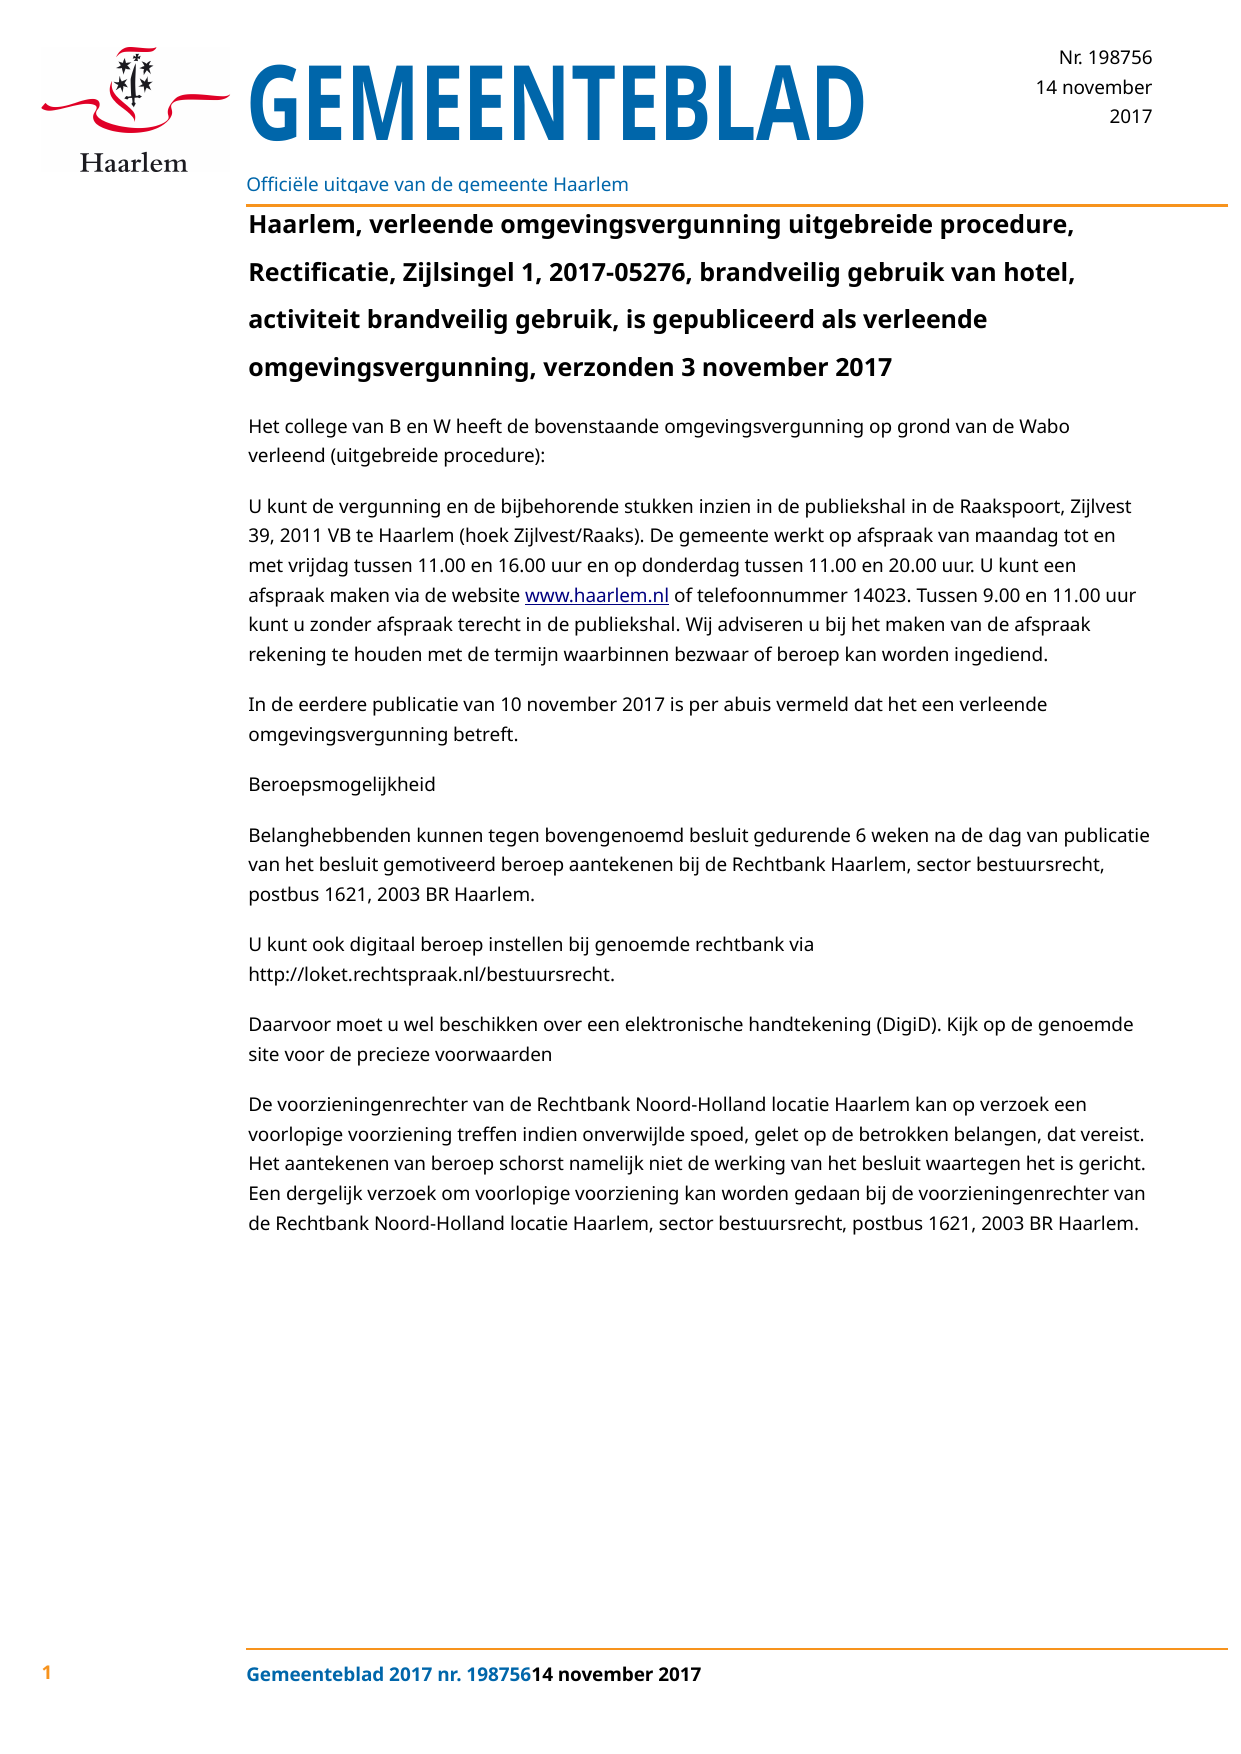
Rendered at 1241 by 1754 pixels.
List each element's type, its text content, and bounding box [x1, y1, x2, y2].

text In de eerdere publicatie van 10 november 2017 is per abuis vermeld dat het een verleende omgevingsvergunning betreft. [248, 691, 1152, 747]
picture [41, 47, 231, 172]
text Beroepsmogelijkheid [248, 771, 1152, 797]
text Belanghebbenden kunnen tegen bovengenoemd besluit gedurende 6 weken na de dag van publicatie van het besluit gemotiveerd beroep aantekenen bij de Rechtbank Haarlem, sector bestuursrecht, postbus 1621, 2003 BR Haarlem. [248, 822, 1152, 907]
text Daarvoor moet u wel beschikken over een elektronische handtekening (DigiD). Kijk op de genoemde site voor de precieze voorwaarden [248, 1011, 1152, 1067]
text Het college van B en W heeft de bovenstaande omgevingsvergunning op grond van de Wabo verleend (uitgebreide procedure): [248, 413, 1152, 468]
text Haarlem, verleende omgevingsvergunning uitgebreide procedure, Rectificatie, Zijlsingel 1, 2017-05276, brandveilig gebruik van hotel, activiteit brandveilig gebruik, is gepubliceerd als verleende omgevingsvergunning, verzonden 3 november 2017 [248, 207, 1152, 384]
text U kunt de vergunning en de bijbehorende stukken inzien in de publiekshal in de Raakspoort, Zijlvest 39, 2011 VB te Haarlem (hoek Zijlvest/Raaks). De gemeente werkt op afspraak van maandag tot en met vrijdag tussen 11.00 en 16.00 uur en op donderdag tussen 11.00 en 20.00 uur. U kunt een afspraak maken via de website www.haarlem.nl of telefoonnummer 14023. Tussen 9.00 en 11.00 uur kunt u zonder afspraak terecht in de publiekshal. Wij adviseren u bij het maken van de afspraak rekening te houden met de termijn waarbinnen bezwaar of beroep kan worden ingediend. [248, 493, 1152, 667]
text De voorzieningenrechter van de Rechtbank Noord-Holland locatie Haarlem kan op verzoek een voorlopige voorziening treffen indien onverwijlde spoed, gelet op de betrokken belangen, dat vereist. Het aantekenen van beroep schorst namelijk niet de werking van het besluit waartegen het is gericht. Een dergelijk verzoek om voorlopige voorziening kan worden gedaan bij de voorzieningenrechter van de Rechtbank Noord-Holland locatie Haarlem, sector bestuursrecht, postbus 1621, 2003 BR Haarlem. [248, 1091, 1152, 1236]
text U kunt ook digitaal beroep instellen bij genoemde rechtbank via http://loket.rechtspraak.nl/bestuursrecht. [248, 931, 1152, 987]
